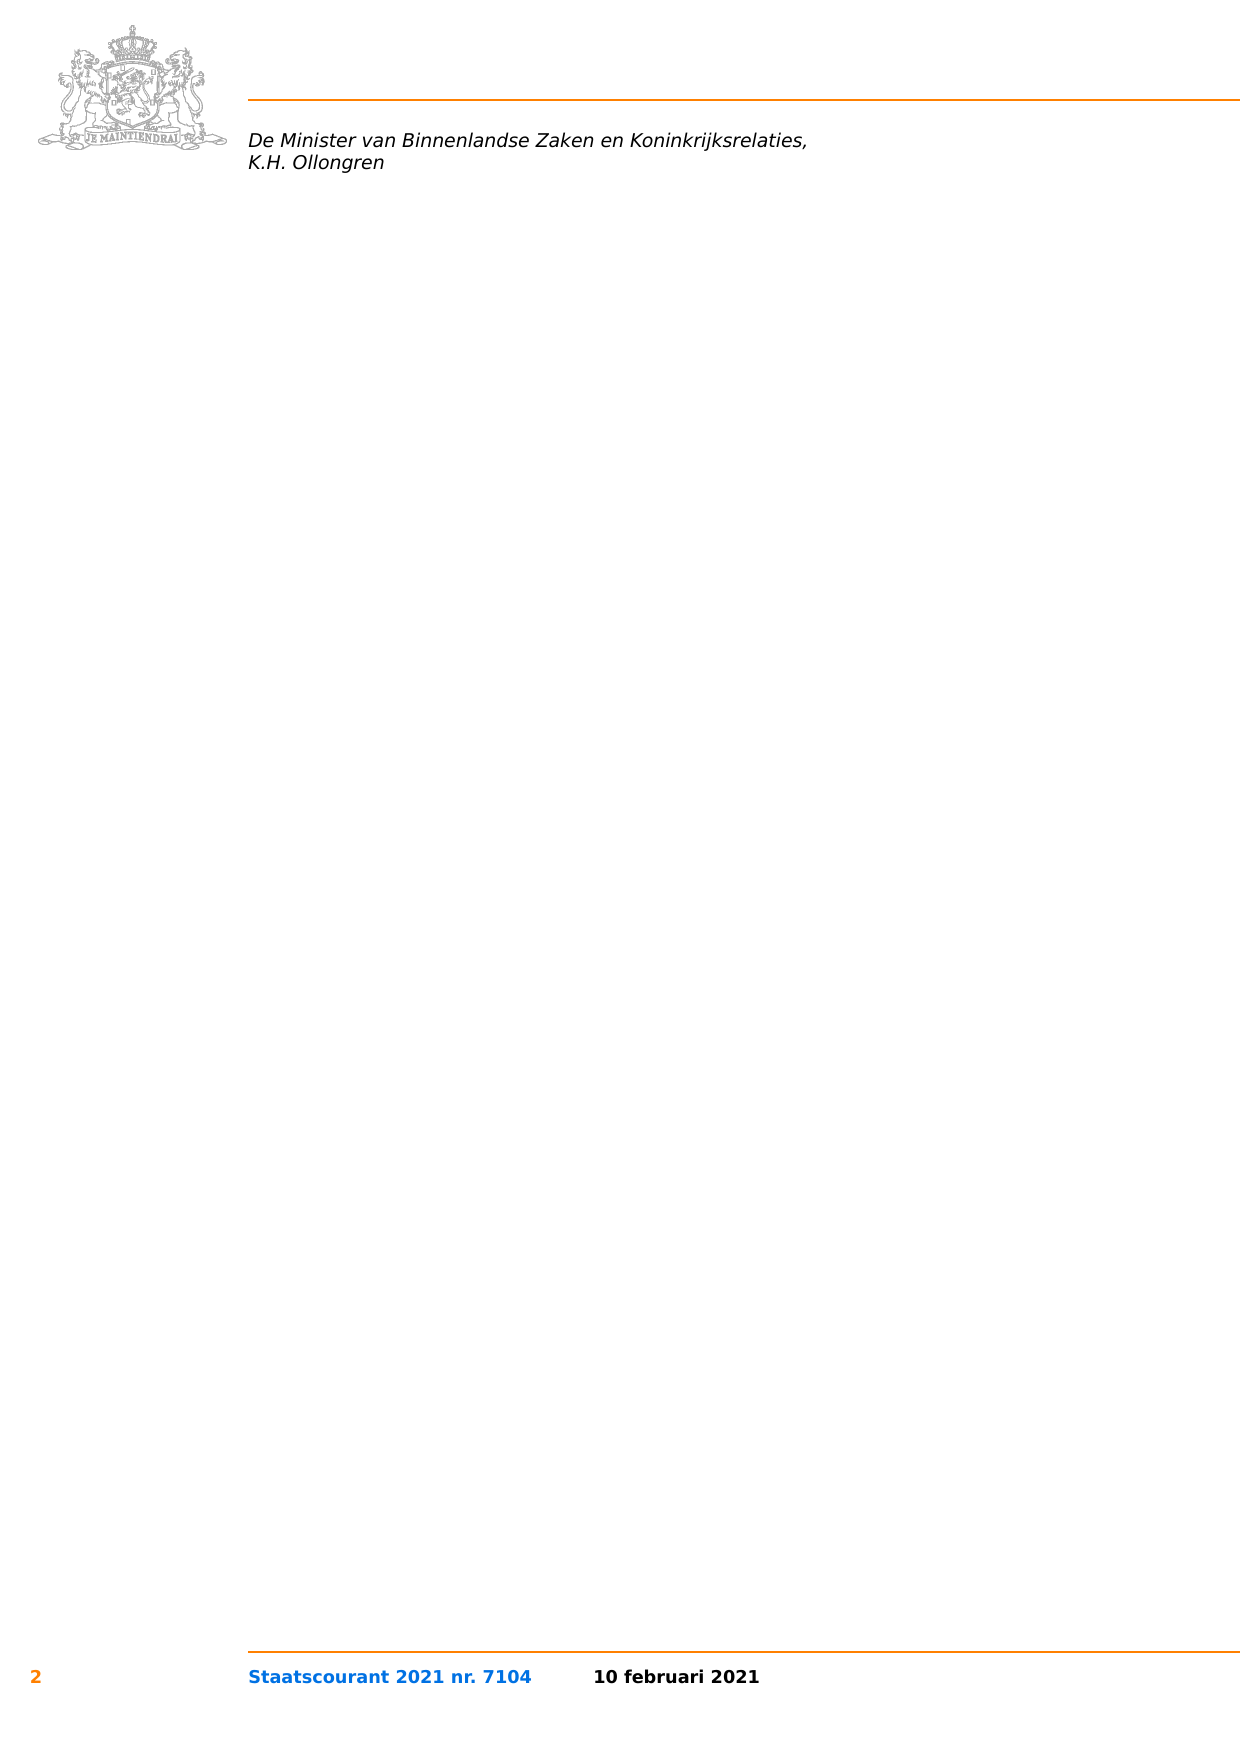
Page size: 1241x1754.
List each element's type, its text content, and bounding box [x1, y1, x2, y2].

text De Minister van Binnenlandse Zaken en Koninkrijksrelaties, K.H. Ollongren [248, 130, 1163, 174]
picture [38, 25, 227, 150]
